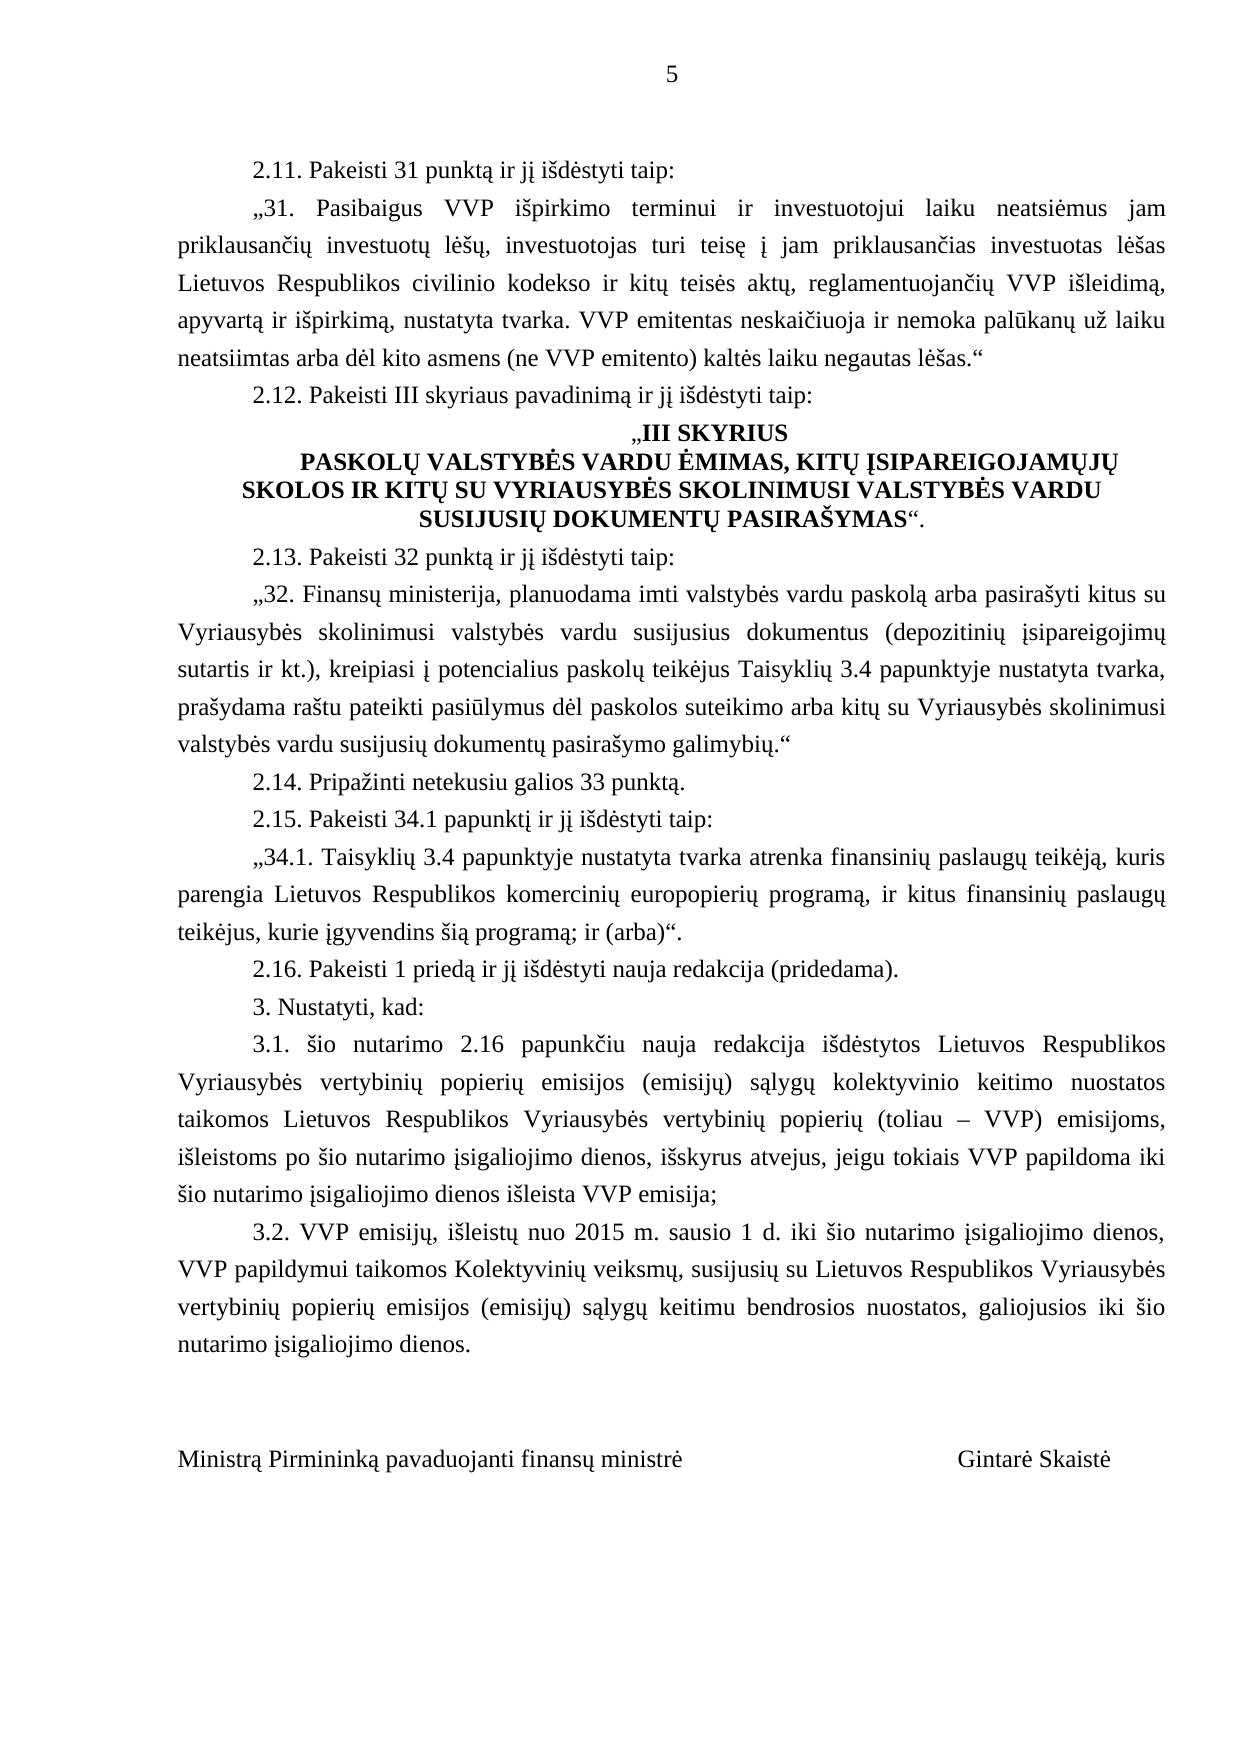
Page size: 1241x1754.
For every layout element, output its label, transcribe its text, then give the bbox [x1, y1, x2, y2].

text 2.16. Pakeisti 1 priedą ir jį išdėstyti nauja redakcija (pridedama). [177, 946, 1167, 983]
text 3.1. šio nutarimo 2.16 papunkčiu nauja redakcija išdėstytos Lietuvos Respublikos Vyriausybės vertybinių popierių emisijos (emisijų) sąlygų kolektyvinio keitimo nuostatos taikomos Lietuvos Respublikos Vyriausybės vertybinių popierių (toliau – VVP) emisijoms, išleistoms po šio nutarimo įsigaliojimo dienos, išskyrus atvejus, jeigu tokiais VVP papildoma iki šio nutarimo įsigaliojimo dienos išleista VVP emisija; [177, 1021, 1167, 1208]
text „34.1. Taisyklių 3.4 papunktyje nustatyta tvarka atrenka finansinių paslaugų teikėją, kuris parengia Lietuvos Respublikos komercinių europopierių programą, ir kitus finansinių paslaugų teikėjus, kurie įgyvendins šią programą; ir (arba)“. [177, 833, 1167, 946]
text 2.15. Pakeisti 34.1 papunktį ir jį išdėstyti taip: [177, 796, 1167, 833]
text PASKOLŲ VALSTYBĖS VARDU ĖMIMAS, KITŲ ĮSIPAREIGOJAMŲJŲ SKOLOS IR KITŲ SU VYRIAUSYBĖS SKOLINIMUSI VALSTYBĖS VARDU SUSIJUSIŲ DOKUMENTŲ PASIRAŠYMAS“. [177, 447, 1167, 533]
text 2.13. Pakeisti 32 punktą ir jį išdėstyti taip: [177, 533, 1167, 571]
text „32. Finansų ministerija, planuodama imti valstybės vardu paskolą arba pasirašyti kitus su Vyriausybės skolinimusi valstybės vardu susijusius dokumentus (depozitinių įsipareigojimų sutartis ir kt.), kreipiasi į potencialius paskolų teikėjus Taisyklių 3.4 papunktyje nustatyta tvarka, prašydama raštu pateikti pasiūlymus dėl paskolos suteikimo arba kitų su Vyriausybės skolinimusi valstybės vardu susijusių dokumentų pasirašymo galimybių.“ [177, 571, 1167, 758]
text „III SKYRIUS [177, 409, 1167, 447]
text 3.2. VVP emisijų, išleistų nuo 2015 m. sausio 1 d. iki šio nutarimo įsigaliojimo dienos, VVP papildymui taikomos Kolektyvinių veiksmų, susijusių su Lietuvos Respublikos Vyriausybės vertybinių popierių emisijos (emisijų) sąlygų keitimu bendrosios nuostatos, galiojusios iki šio nutarimo įsigaliojimo dienos. [177, 1208, 1167, 1358]
text 2.11. Pakeisti 31 punktą ir jį išdėstyti taip: [177, 147, 1167, 184]
text „31. Pasibaigus VVP išpirkimo terminui ir investuotojui laiku neatsiėmus jam priklausančių investuotų lėšų, investuotojas turi teisę į jam priklausančias investuotas lėšas Lietuvos Respublikos civilinio kodekso ir kitų teisės aktų, reglamentuojančių VVP išleidimą, apyvartą ir išpirkimą, nustatyta tvarka. VVP emitentas neskaičiuoja ir nemoka palūkanų už laiku neatsiimtas arba dėl kito asmens (ne VVP emitento) kaltės laiku negautas lėšas.“ [177, 184, 1167, 372]
text 2.12. Pakeisti III skyriaus pavadinimą ir jį išdėstyti taip: [177, 372, 1167, 409]
text 3. Nustatyti, kad: [177, 983, 1167, 1021]
text Ministrą Pirmininką pavaduojanti finansų ministrė Gintarė Skaistė [177, 1444, 1167, 1473]
text 2.14. Pripažinti netekusiu galios 33 punktą. [252, 758, 1167, 796]
